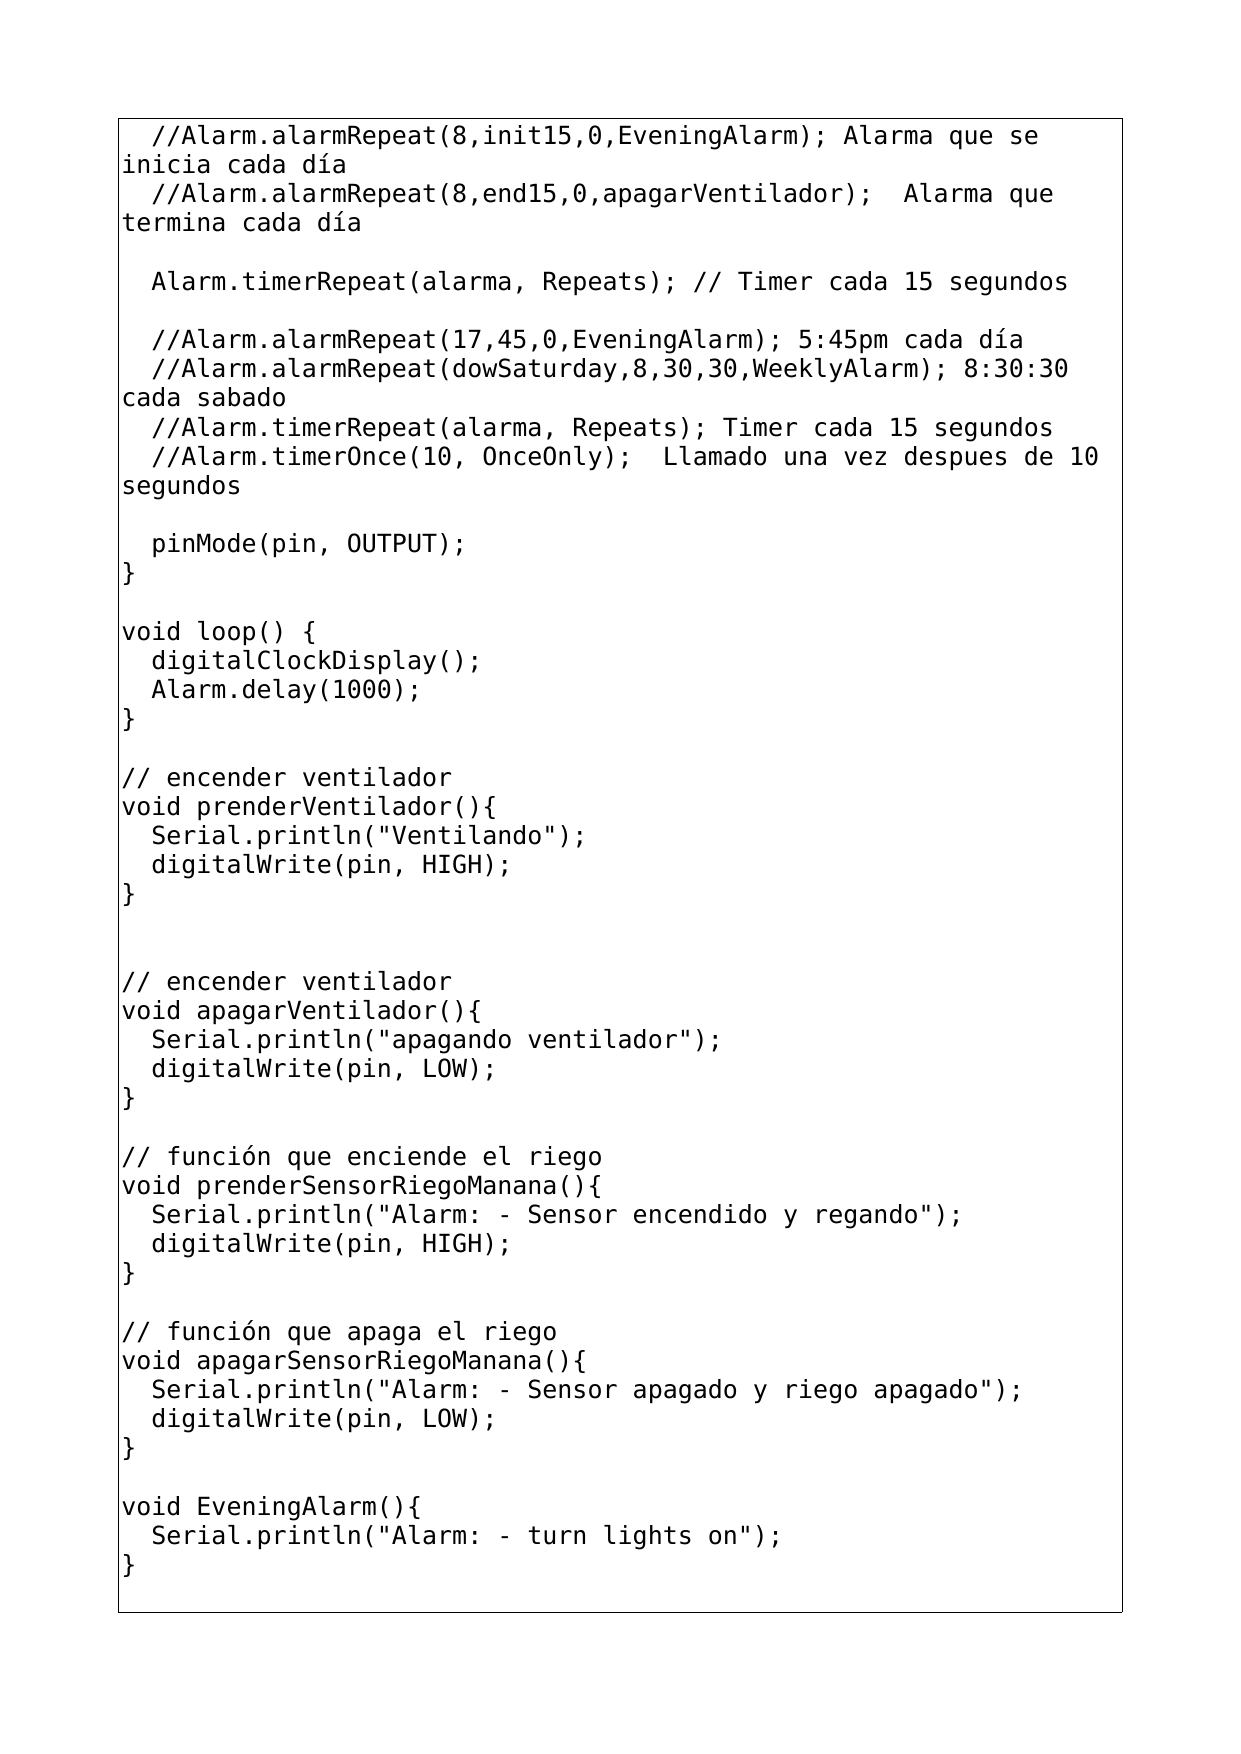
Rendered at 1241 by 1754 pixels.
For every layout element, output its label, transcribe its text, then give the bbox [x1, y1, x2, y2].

table_header //Alarm.alarmRepeat(8,init15,0,EveningAlarm); Alarma que se inicia cada día //Alarm.alarmRepeat(8,end15,0,apagarVentilador); Alarma que termina cada día Alarm.timerRepeat(alarma, Repeats); // Timer cada 15 segundos //Alarm.alarmRepeat(17,45,0,EveningAlarm); 5:45pm cada día //Alarm.alarmRepeat(dowSaturday,8,30,30,WeeklyAlarm); 8:30:30 cada sabado //Alarm.timerRepeat(alarma, Repeats); Timer cada 15 segundos //Alarm.timerOnce(10, OnceOnly); Llamado una vez despues de 10 segundos pinMode(pin, OUTPUT); } void loop() { digitalClockDisplay(); Alarm.delay(1000); } // encender ventilador void prenderVentilador(){ Serial.println("Ventilando"); digitalWrite(pin, HIGH); } // encender ventilador void apagarVentilador(){ Serial.println("apagando ventilador"); digitalWrite(pin, LOW); } // función que enciende el riego void prenderSensorRiegoManana(){ Serial.println("Alarm: - Sensor encendido y regando"); digitalWrite(pin, HIGH); } // función que apaga el riego void apagarSensorRiegoManana(){ Serial.println("Alarm: - Sensor apagado y riego apagado"); digitalWrite(pin, LOW); } void EveningAlarm(){ Serial.println("Alarm: - turn lights on"); } [119, 119, 1122, 1612]
